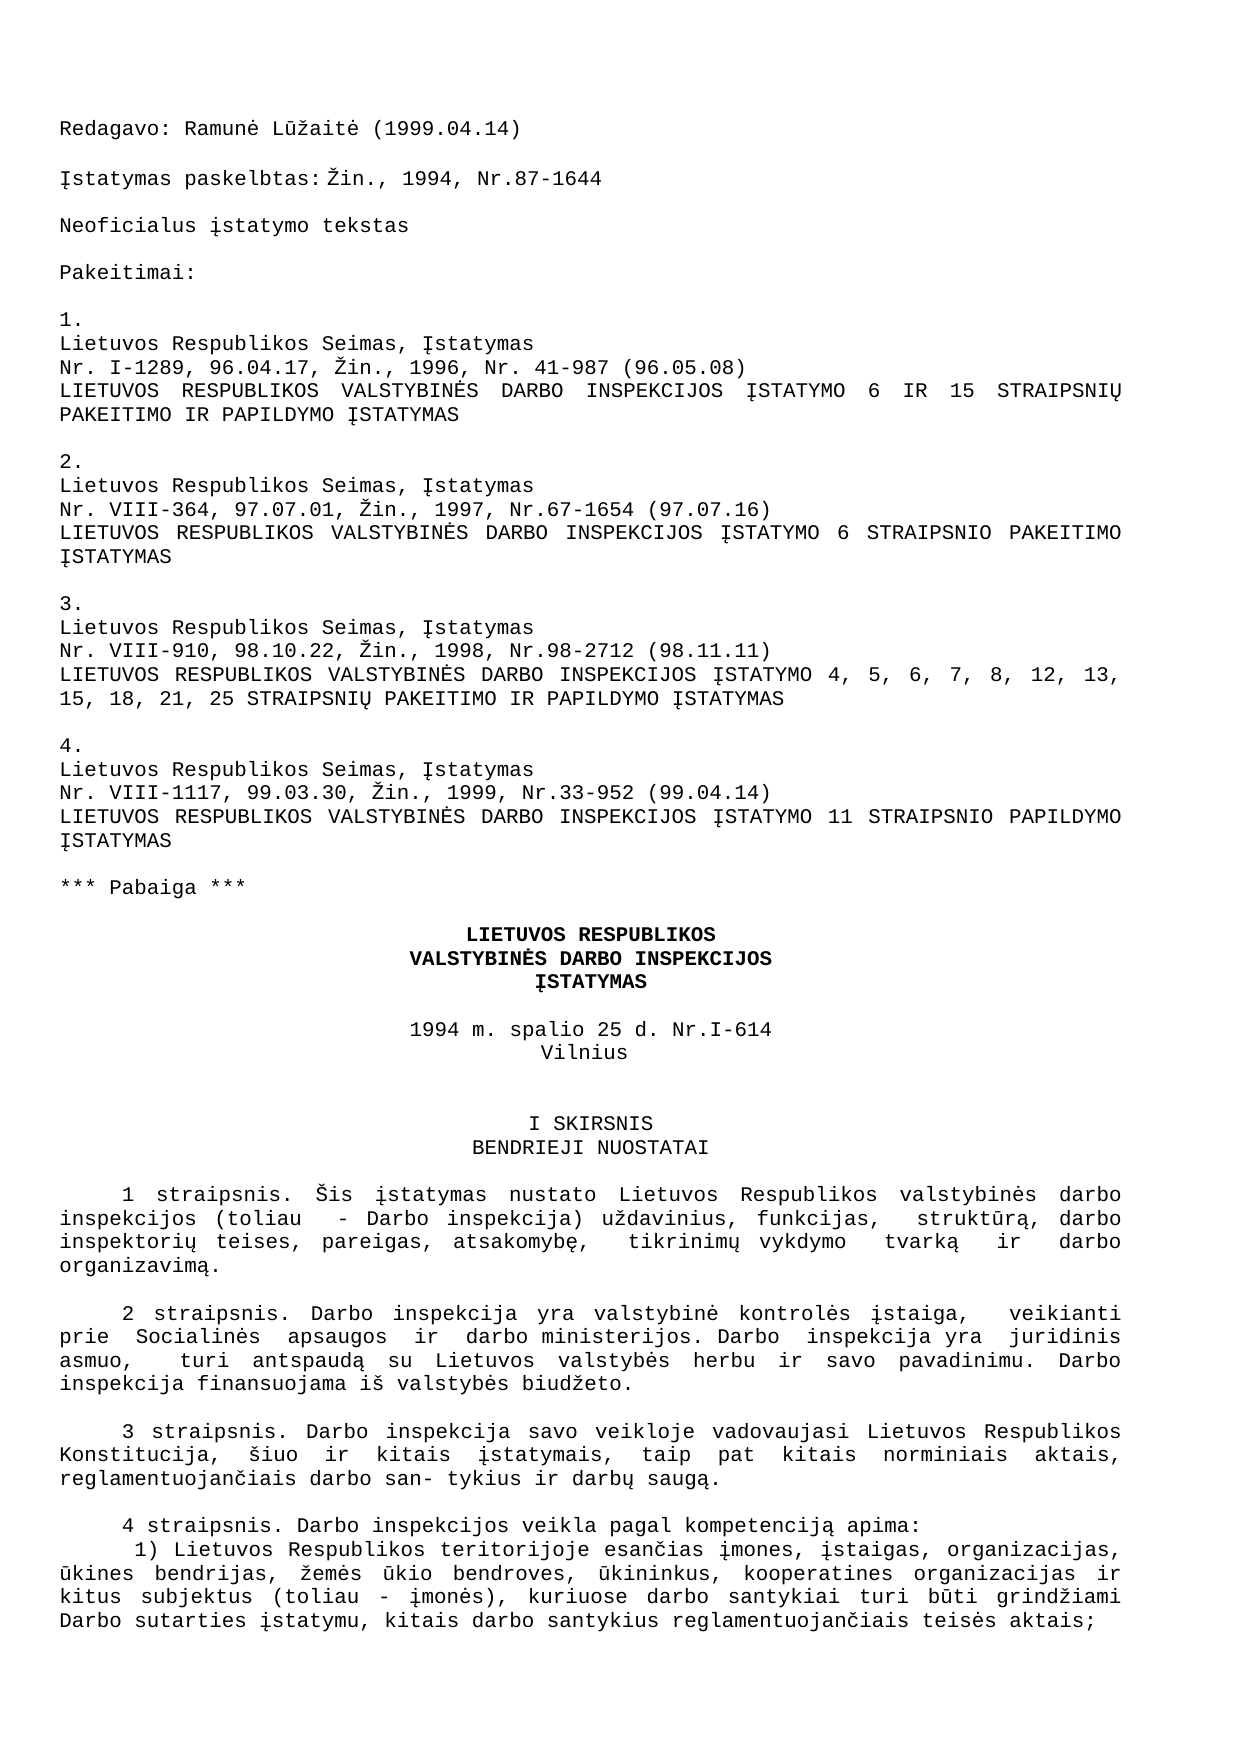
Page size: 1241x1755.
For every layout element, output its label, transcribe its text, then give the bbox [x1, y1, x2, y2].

text ĮSTATYMAS [59, 971, 1122, 995]
text 3 straipsnis. Darbo inspekcija savo veikloje vadovaujasi Lietuvos Respublikos Konstitucija, šiuo ir kitais įstatymais, taip pat kitais norminiais aktais, reglamentuojančiais darbo san- tykius ir darbų saugą. [59, 1421, 1122, 1492]
text LIETUVOS RESPUBLIKOS VALSTYBINĖS DARBO INSPEKCIJOS ĮSTATYMO 4, 5, 6, 7, 8, 12, 13, 15, 18, 21, 25 STRAIPSNIŲ PAKEITIMO IR PAPILDYMO ĮSTATYMAS [59, 664, 1122, 711]
text Vilnius [59, 1042, 1122, 1066]
text Lietuvos Respublikos Seimas, Įstatymas [59, 617, 1122, 640]
text BENDRIEJI NUOSTATAI [59, 1137, 1122, 1161]
text Lietuvos Respublikos Seimas, Įstatymas [59, 333, 1122, 357]
text VALSTYBINĖS DARBO INSPEKCIJOS [59, 948, 1122, 971]
text LIETUVOS RESPUBLIKOS VALSTYBINĖS DARBO INSPEKCIJOS ĮSTATYMO 6 STRAIPSNIO PAKEITIMO ĮSTATYMAS [59, 522, 1122, 569]
text Pakeitimai: [59, 262, 1122, 286]
text 1 straipsnis. Šis įstatymas nustato Lietuvos Respublikos valstybinės darbo inspekcijos (toliau - Darbo inspekcija) uždavinius, funkcijas, struktūrą, darbo inspektorių teises, pareigas, atsakomybę, tikrinimų vykdymo tvarką ir darbo organizavimą. [59, 1184, 1122, 1279]
text Nr. VIII-1117, 99.03.30, Žin., 1999, Nr.33-952 (99.04.14) [59, 782, 1122, 806]
text 2. [59, 451, 1122, 475]
text 4 straipsnis. Darbo inspekcijos veikla pagal kompetenciją apima: [59, 1515, 1122, 1539]
text Nr. VIII-910, 98.10.22, Žin., 1998, Nr.98-2712 (98.11.11) [59, 640, 1122, 664]
text Įstatymas paskelbtas: Žin., 1994, Nr.87-1644 [59, 165, 1122, 191]
text Redagavo: Ramunė Lūžaitė (1999.04.14) [59, 118, 1122, 142]
text 3. [59, 593, 1122, 617]
text Lietuvos Respublikos Seimas, Įstatymas [59, 475, 1122, 498]
text 2 straipsnis. Darbo inspekcija yra valstybinė kontrolės įstaiga, veikianti prie Socialinės apsaugos ir darbo ministerijos. Darbo inspekcija yra juridinis asmuo, turi antspaudą su Lietuvos valstybės herbu ir savo pavadinimu. Darbo inspekcija finansuojama iš valstybės biudžeto. [59, 1302, 1122, 1397]
text I SKIRSNIS [59, 1113, 1122, 1137]
text LIETUVOS RESPUBLIKOS VALSTYBINĖS DARBO INSPEKCIJOS ĮSTATYMO 6 IR 15 STRAIPSNIŲ PAKEITIMO IR PAPILDYMO ĮSTATYMAS [59, 380, 1122, 428]
text *** Pabaiga *** [59, 877, 1122, 901]
text 1. [59, 309, 1122, 333]
text 1) Lietuvos Respublikos teritorijoje esančias įmones, įstaigas, organizacijas, ūkines bendrijas, žemės ūkio bendroves, ūkininkus, kooperatines organizacijas ir kitus subjektus (toliau - įmonės), kuriuose darbo santykiai turi būti grindžiami Darbo sutarties įstatymu, kitais darbo santykius reglamentuojančiais teisės aktais; [59, 1539, 1122, 1633]
text LIETUVOS RESPUBLIKOS VALSTYBINĖS DARBO INSPEKCIJOS ĮSTATYMO 11 STRAIPSNIO PAPILDYMO ĮSTATYMAS [59, 806, 1122, 853]
text 1994 m. spalio 25 d. Nr.I-614 [59, 1019, 1122, 1042]
text LIETUVOS RESPUBLIKOS [59, 924, 1122, 948]
text Nr. I-1289, 96.04.17, Žin., 1996, Nr. 41-987 (96.05.08) [59, 357, 1122, 380]
text Lietuvos Respublikos Seimas, Įstatymas [59, 759, 1122, 782]
text Neoficialus įstatymo tekstas [59, 215, 1122, 238]
text 4. [59, 735, 1122, 759]
text Nr. VIII-364, 97.07.01, Žin., 1997, Nr.67-1654 (97.07.16) [59, 498, 1122, 522]
